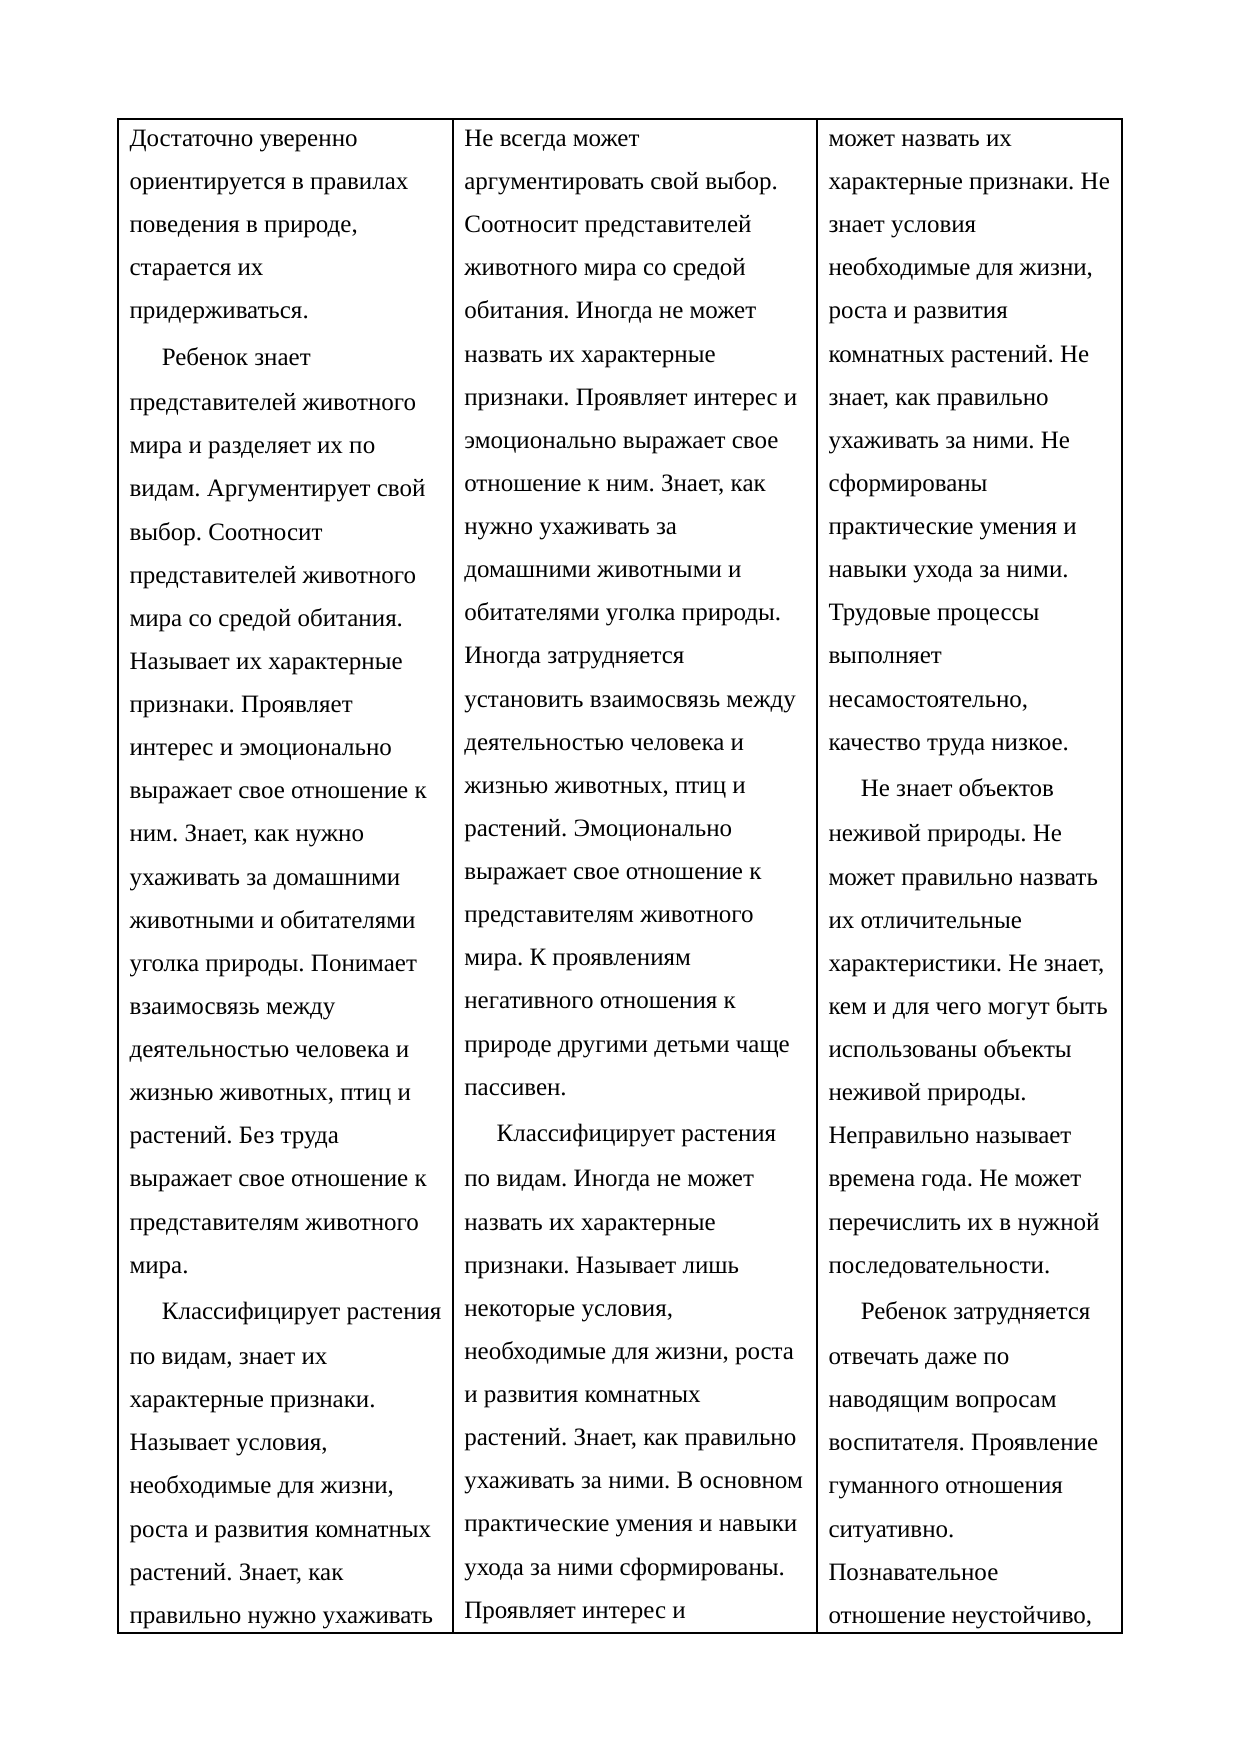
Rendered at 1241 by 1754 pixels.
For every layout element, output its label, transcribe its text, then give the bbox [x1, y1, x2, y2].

table_cell Достаточно уверенно ориентируется в правилах поведения в природе, старается их придерживаться. Ребенок знает представителей животного мира и разделяет их по видам. Аргументирует свой выбор. Соотносит представителей животного мира со средой обитания. Называет их характерные признаки. Проявляет интерес и эмоционально выражает свое отношение к ним. Знает, как нужно ухаживать за домашними животными и обитателями уголка природы. Понимает взаимосвязь между деятельностью человека и жизнью животных, птиц и растений. Без труда выражает свое отношение к представителям животного мира. Классифицирует растения по видам, знает их характерные признаки. Называет условия, необходимые для жизни, роста и развития комнатных растений. Знает, как правильно нужно ухаживать [119, 120, 452, 1632]
table_cell Не всегда может аргументировать свой выбор. Соотносит представителей животного мира со средой обитания. Иногда не может назвать их характерные признаки. Проявляет интерес и эмоционально выражает свое отношение к ним. Знает, как нужно ухаживать за домашними животными и обитателями уголка природы. Иногда затрудняется установить взаимосвязь между деятельностью человека и жизнью животных, птиц и растений. Эмоционально выражает свое отношение к представителям животного мира. К проявлениям негативного отношения к природе другими детьми чаще пассивен. Классифицирует растения по видам. Иногда не может назвать их характерные признаки. Называет лишь некоторые условия, необходимые для жизни, роста и развития комнатных растений. Знает, как правильно ухаживать за ними. В основном практические умения и навыки ухода за ними сформированы. Проявляет интерес и [454, 120, 816, 1632]
table_cell может назвать их характерные признаки. Не знает условия необходимые для жизни, роста и развития комнатных растений. Не знает, как правильно ухаживать за ними. Не сформированы практические умения и навыки ухода за ними. Трудовые процессы выполняет несамостоятельно, качество труда низкое. Не знает объектов неживой природы. Не может правильно назвать их отличительные характеристики. Не знает, кем и для чего могут быть использованы объекты неживой природы. Неправильно называет времена года. Не может перечислить их в нужной последовательности. Ребенок затрудняется отвечать даже по наводящим вопросам воспитателя. Проявление гуманного отношения ситуативно. Познавательное отношение неустойчиво, [818, 120, 1121, 1632]
